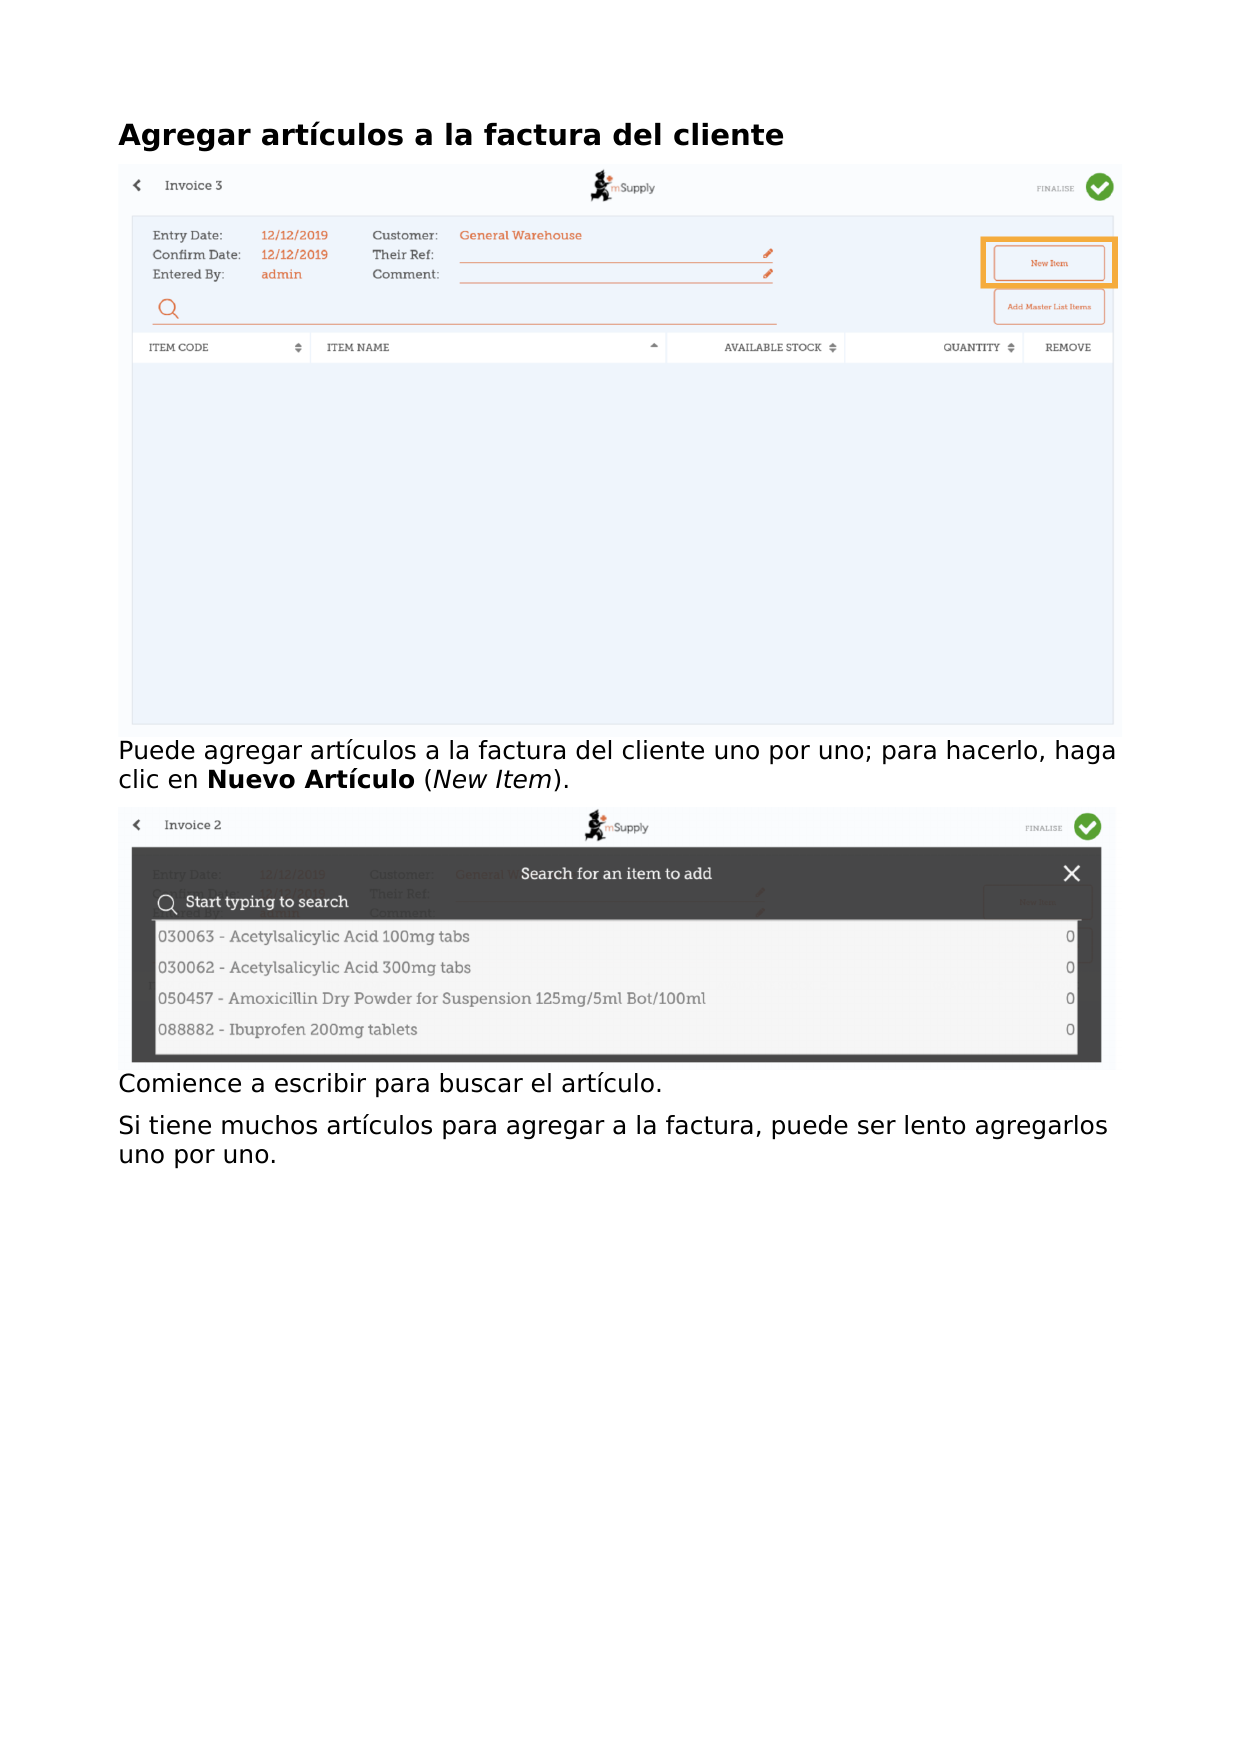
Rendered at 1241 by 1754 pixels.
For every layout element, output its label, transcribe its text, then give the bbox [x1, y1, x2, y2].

text Puede agregar artículos a la factura del cliente uno por uno; para hacerlo, haga clic en Nuevo Artículo (New Item). [118, 737, 1122, 794]
text Si tiene muchos artículos para agregar a la factura, puede ser lento agregarlos uno por uno. [118, 1111, 1122, 1170]
picture [118, 807, 1123, 1070]
text Comience a escribir para buscar el artículo. [118, 1070, 1122, 1099]
subtitle Agregar artículos a la factura del cliente [118, 118, 1122, 152]
picture [118, 164, 1123, 737]
